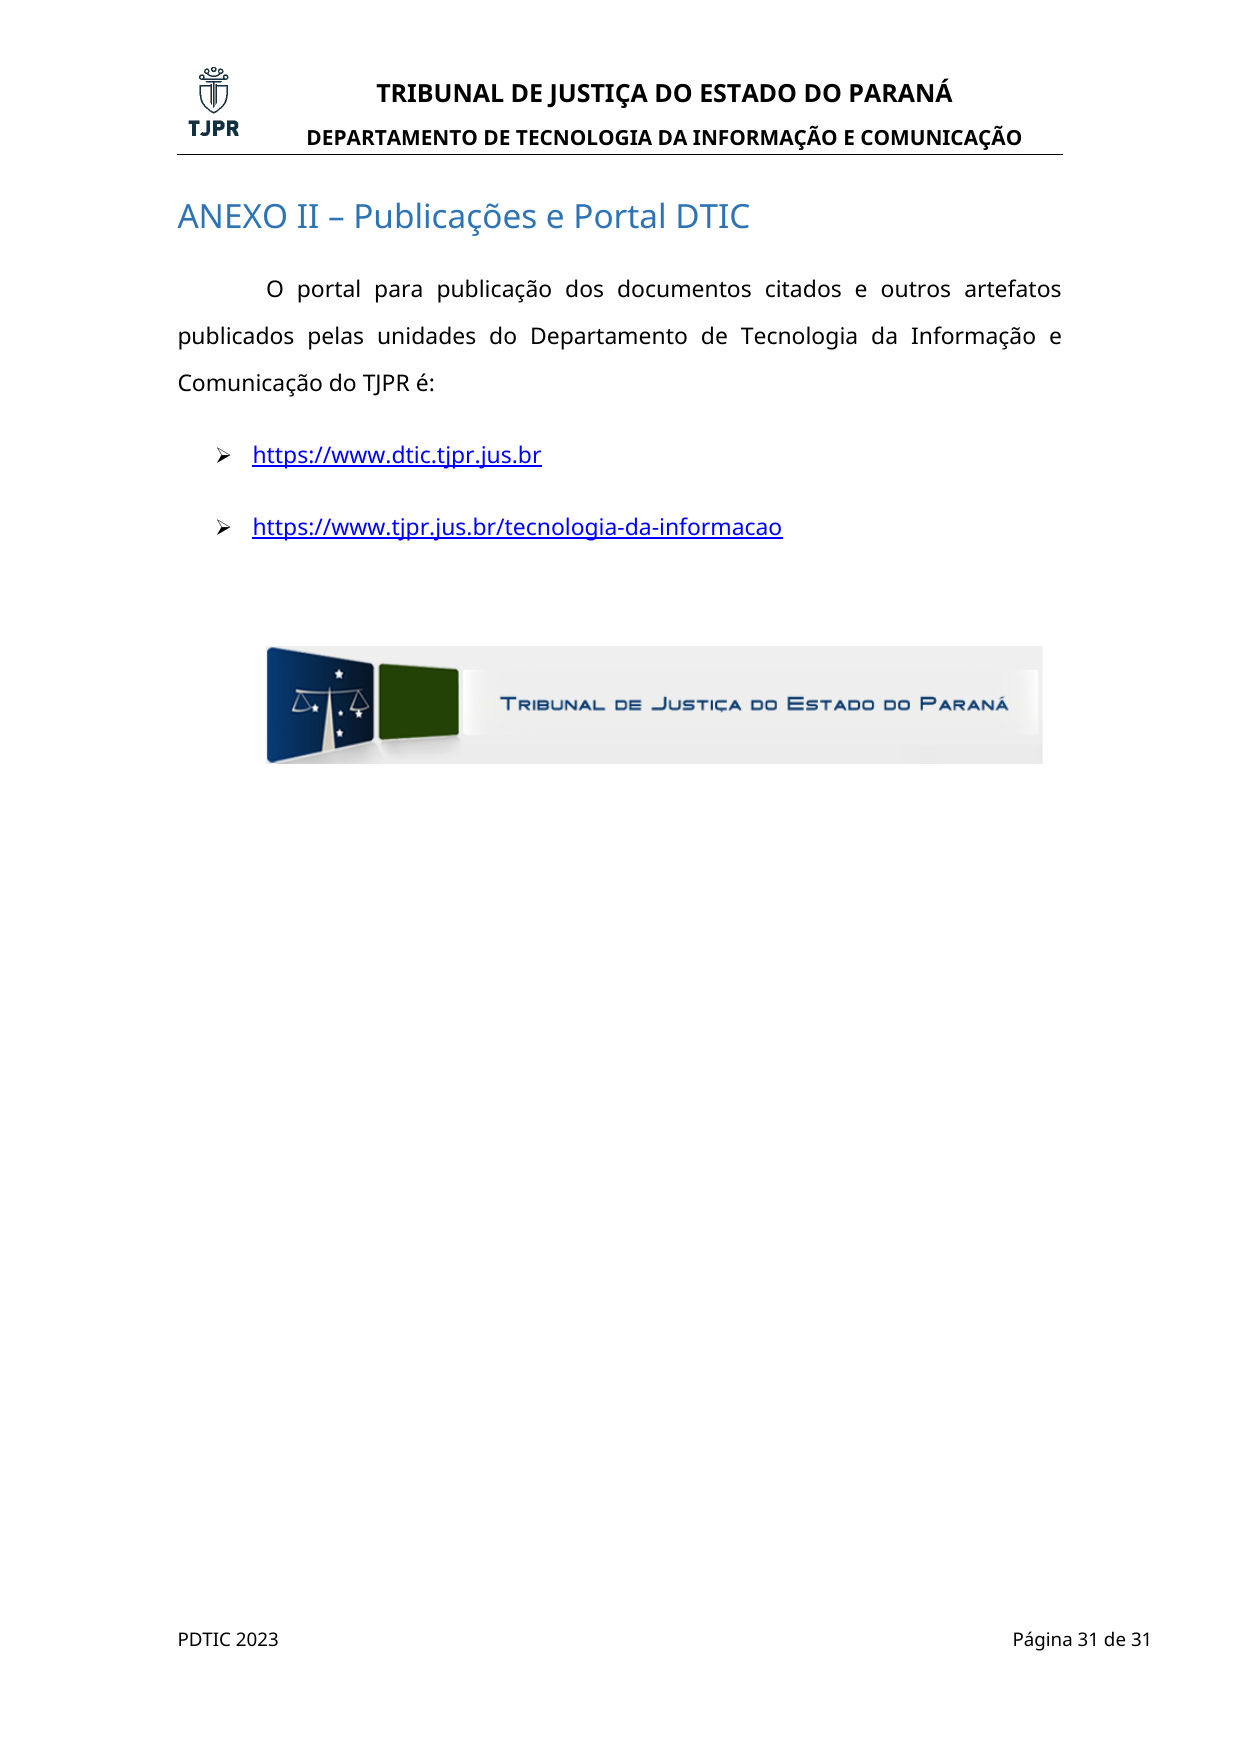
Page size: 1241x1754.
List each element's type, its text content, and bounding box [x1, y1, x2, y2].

subtitle ANEXO II – Publicações e Portal DTIC [177, 192, 1063, 238]
text O portal para publicação dos documentos citados e outros artefatos publicados pelas unidades do Departamento de Tecnologia da Informação e Comunicação do TJPR é: [177, 273, 1063, 398]
list https://www.dtic.tjpr.jus.br [215, 439, 1063, 470]
list https://www.tjpr.jus.br/tecnologia-da-informacao [215, 511, 1063, 542]
picture [188, 67, 239, 136]
picture [265, 646, 1043, 764]
